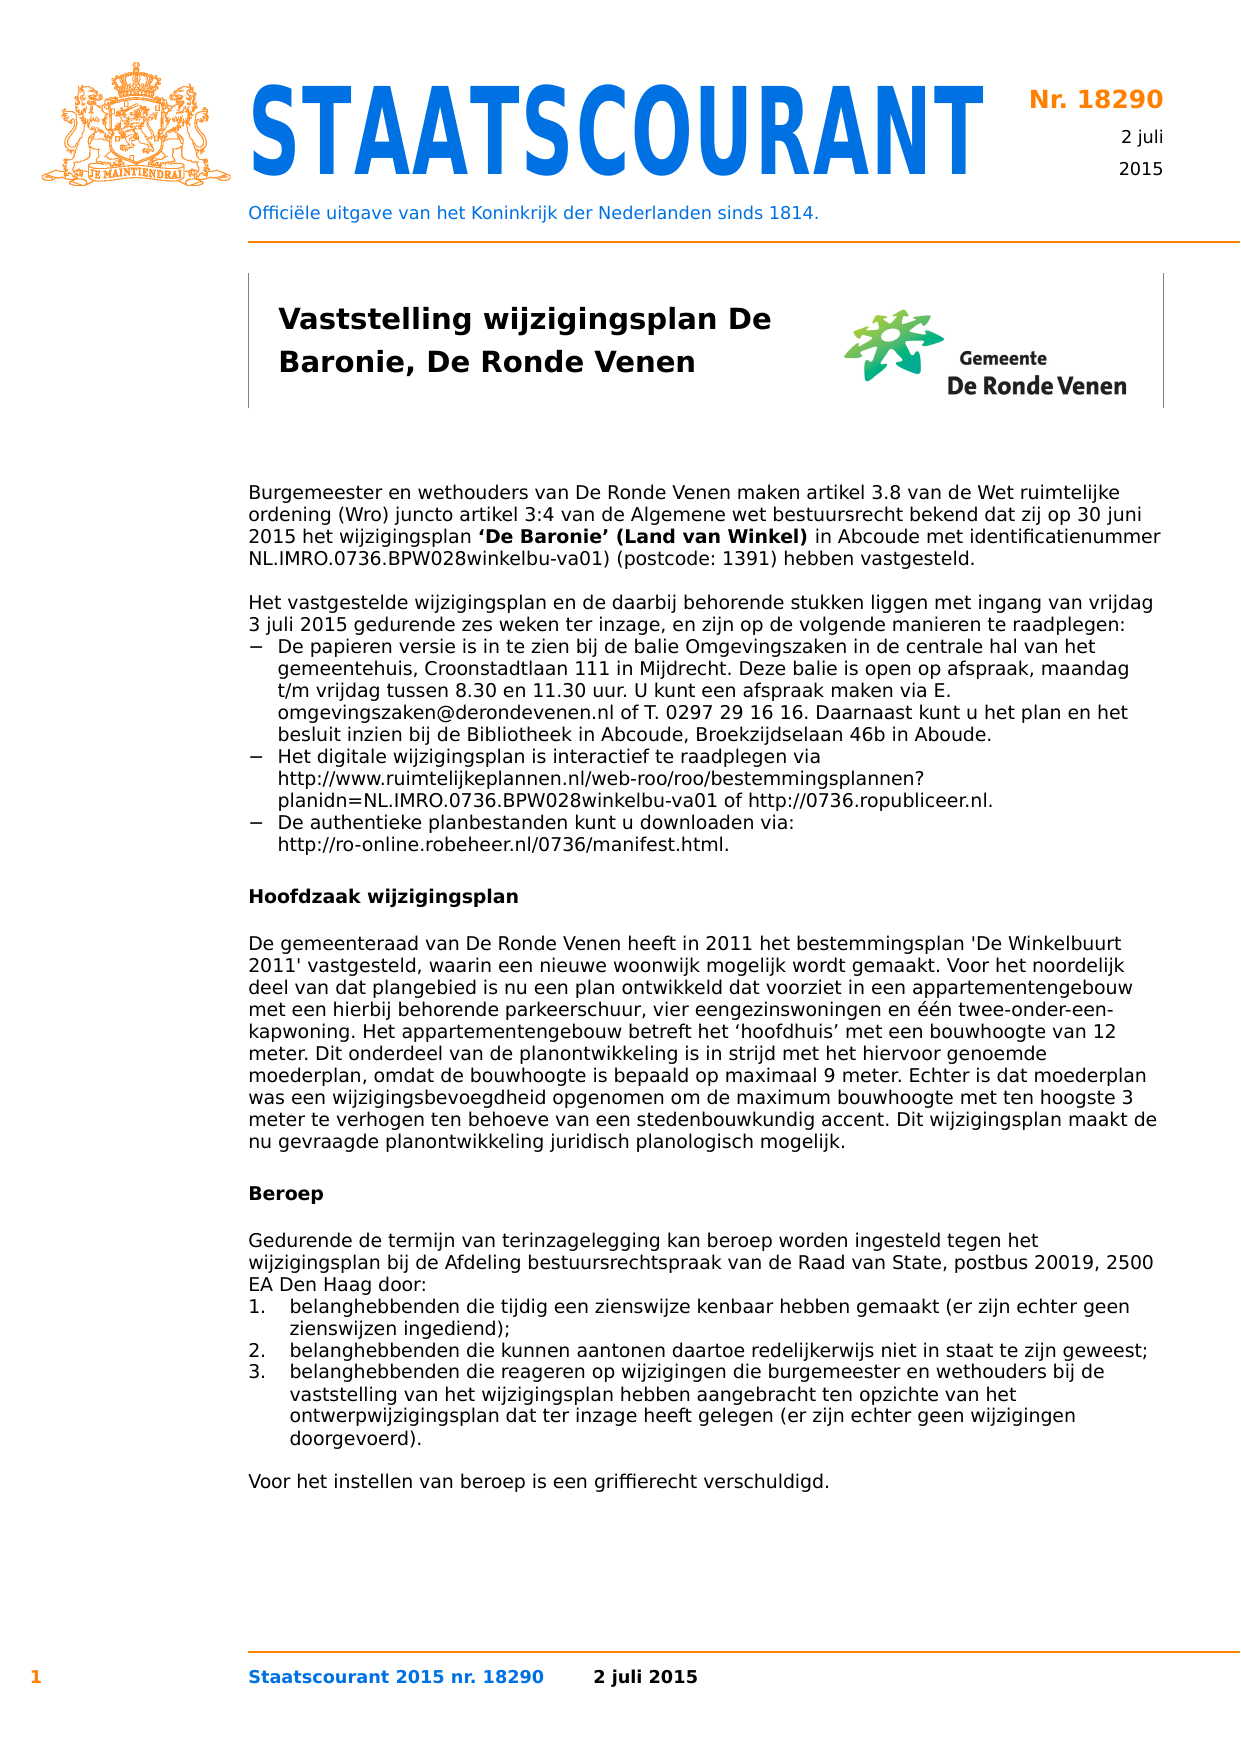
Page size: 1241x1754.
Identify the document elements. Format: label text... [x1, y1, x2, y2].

text De gemeenteraad van De Ronde Venen heeft in 2011 het bestemmingsplan 'De Winkelbuurt 2011' vastgesteld, waarin een nieuwe woonwijk mogelijk wordt gemaakt. Voor het noordelijk deel van dat plangebied is nu een plan ontwikkeld dat voorziet in een appartementengebouw met een hierbij behorende parkeerschuur, vier eengezinswoningen en één twee-onder-een-kapwoning. Het appartementengebouw betreft het ‘hoofdhuis’ met een bouwhoogte van 12 meter. Dit onderdeel van de planontwikkeling is in strijd met het hiervoor genoemde moederplan, omdat de bouwhoogte is bepaald op maximaal 9 meter. Echter is dat moederplan was een wijzigingsbevoegdheid opgenomen om de maximum bouwhoogte met ten hoogste 3 meter te verhogen ten behoeve van een stedenbouwkundig accent. Dit wijzigingsplan maakt de nu gevraagde planontwikkeling juridisch planologisch mogelijk. [248, 933, 1163, 1153]
subtitle Beroep [248, 1183, 1163, 1204]
text − Het digitale wijzigingsplan is interactief te raadplegen via http://www.ruimtelijkeplannen.nl/web-roo/roo/bestemmingsplannen?planidn=NL.IMRO.0736.BPW028winkelbu-va01 of http://0736.ropubliceer.nl. [248, 746, 1163, 812]
subtitle Vaststelling wijzigingsplan De Baronie, De Ronde Venen [249, 273, 1163, 408]
text Gedurende de termijn van terinzagelegging kan beroep worden ingesteld tegen het wijzigingsplan bij de Afdeling bestuursrechtspraak van de Raad van State, postbus 20019, 2500 EA Den Haag door: [248, 1229, 1163, 1296]
table_cell Officiële uitgave van het Koninkrijk der Nederlanden sinds 1814. [248, 203, 1240, 241]
table_cell 2 juli [998, 121, 1240, 153]
table_header Nr. 18290 [998, 62, 1240, 121]
subtitle Hoofdzaak wijzigingsplan [248, 886, 1163, 908]
text Voor het instellen van beroep is een griffierecht verschuldigd. [248, 1471, 1163, 1493]
text Het vastgestelde wijzigingsplan en de daarbij behorende stukken liggen met ingang van vrijdag 3 juli 2015 gedurende zes weken ter inzage, en zijn op de volgende manieren te raadplegen: [248, 592, 1163, 636]
table_cell 2015 [998, 153, 1240, 203]
text 3. belanghebbenden die reageren op wijzigingen die burgemeester en wethouders bij de vaststelling van het wijzigingsplan hebben aangebracht ten opzichte van het ontwerpwijzigingsplan dat ter inzage heeft gelegen (er zijn echter geen wijzigingen doorgevoerd). [248, 1361, 1163, 1449]
text Burgemeester en wethouders van De Ronde Venen maken artikel 3.8 van de Wet ruimtelijke ordening (Wro) juncto artikel 3:4 van de Algemene wet bestuursrecht bekend dat zij op 30 juni 2015 het wijzigingsplan ‘De Baronie’ (Land van Winkel) in Abcoude met identificatienummer NL.IMRO.0736.BPW028winkelbu-va01) (postcode: 1391) hebben vastgesteld. [248, 482, 1163, 570]
table_header STAATSCOURANT [248, 62, 998, 203]
table_header [25, 62, 248, 241]
text 1. belanghebbenden die tijdig een zienswijze kenbaar hebben gemaakt (er zijn echter geen zienswijzen ingediend); [248, 1296, 1163, 1339]
text − De authentieke planbestanden kunt u downloaden via: http://ro-online.robeheer.nl/0736/manifest.html. [248, 812, 1163, 856]
picture [41, 62, 231, 186]
text − De papieren versie is in te zien bij de balie Omgevingszaken in de centrale hal van het gemeentehuis, Croonstadtlaan 111 in Mijdrecht. Deze balie is open op afspraak, maandag t/m vrijdag tussen 8.30 en 11.30 uur. U kunt een afspraak maken via E. omgevingszaken@derondevenen.nl of T. 0297 29 16 16. Daarnaast kunt u het plan en het besluit inzien bij de Bibliotheek in Abcoude, Broekzijdselaan 46b in Aboude. [248, 636, 1163, 746]
picture [838, 302, 1134, 403]
text 2. belanghebbenden die kunnen aantonen daartoe redelijkerwijs niet in staat te zijn geweest; [248, 1339, 1163, 1361]
